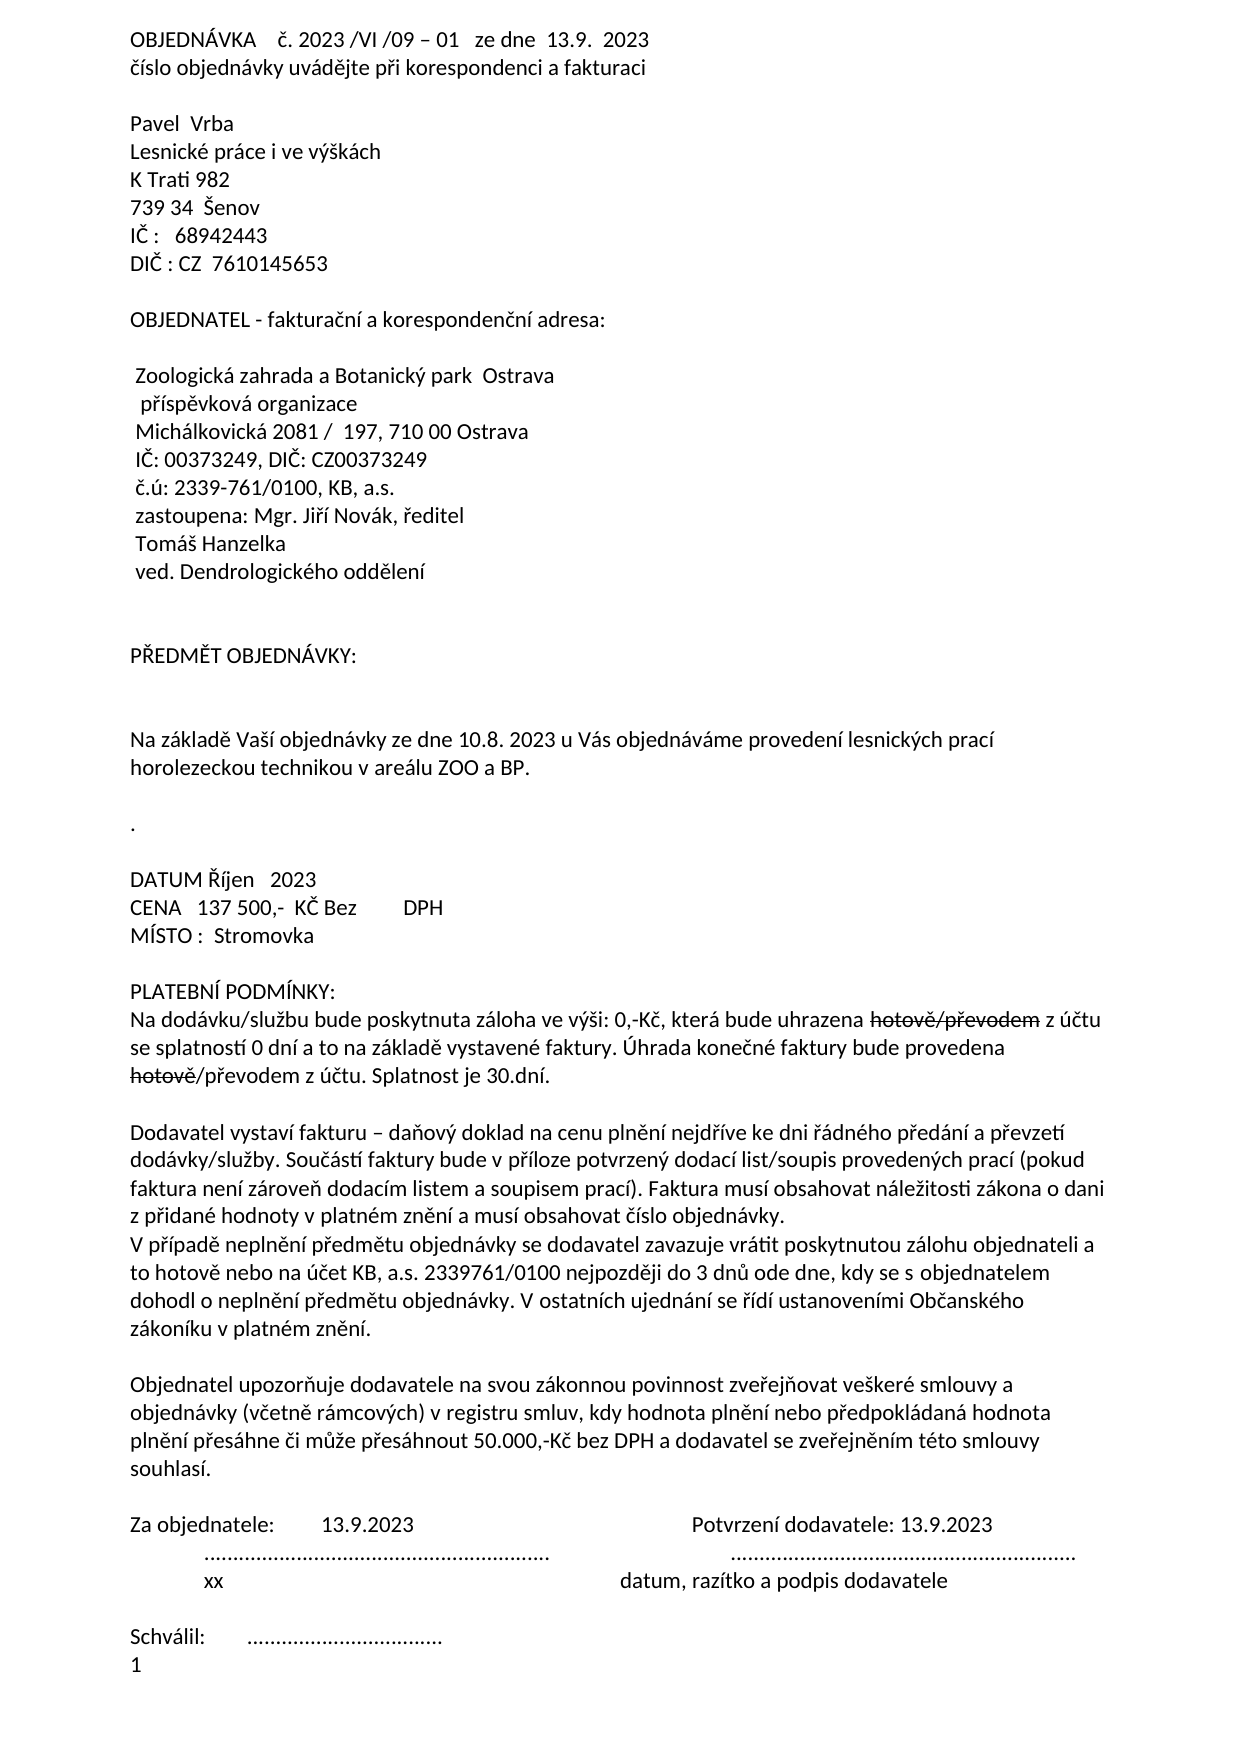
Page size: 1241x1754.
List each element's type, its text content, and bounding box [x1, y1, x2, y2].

text Na základě Vaší objednávky ze dne 10.8. 2023 u Vás objednáváme provedení lesnických prací horolezeckou technikou v areálu ZOO a BP. [130, 725, 1110, 781]
text . [130, 809, 1110, 837]
text ............................................................ ............................................................ [130, 1538, 1110, 1566]
text DIČ : CZ 7610145653 [130, 249, 1110, 305]
text 739 34 Šenov [130, 193, 1110, 221]
text číslo objednávky uvádějte při korespondenci a fakturaci [130, 53, 1110, 81]
text příspěvková organizace [130, 389, 1110, 417]
text xx datum, razítko a podpis dodavatele [130, 1566, 1110, 1594]
text Michálkovická 2081 / 197, 710 00 Ostrava [130, 417, 1110, 445]
text IČ : 68942443 [130, 221, 1110, 249]
text Zoologická zahrada a Botanický park Ostrava [130, 361, 1110, 389]
text Na dodávku/službu bude poskytnuta záloha ve výši: 0,-Kč, která bude uhrazena hotově/převodem z účtu se splatností 0 dní a to na základě vystavené faktury. Úhrada konečné faktury bude provedena hotově/převodem z účtu. Splatnost je 30.dní. [130, 1006, 1110, 1089]
text č.ú: 2339-761/0100, KB, a.s. [130, 473, 1110, 501]
text K Trati 982 [130, 165, 1110, 193]
text 1 [130, 1650, 1110, 1678]
text Lesnické práce i ve výškách [130, 137, 1110, 165]
text ved. Dendrologického oddělení [130, 557, 1110, 613]
text V případě neplnění předmětu objednávky se dodavatel zavazuje vrátit poskytnutou zálohu objednateli a to hotově nebo na účet KB, a.s. 2339761/0100 nejpozději do 3 dnů ode dne, kdy se s objednatelem dohodl o neplnění předmětu objednávky. V ostatních ujednání se řídí ustanoveními Občanského zákoníku v platném znění. [130, 1230, 1110, 1342]
text OBJEDNATEL - fakturační a korespondenční adresa: [130, 305, 1110, 333]
text Za objednatele: 13.9.2023 Potvrzení dodavatele: 13.9.2023 [130, 1510, 1110, 1538]
text Dodavatel vystaví fakturu – daňový doklad na cenu plnění nejdříve ke dni řádného předání a převzetí dodávky/služby. Součástí faktury bude v příloze potvrzený dodací list/soupis provedených prací (pokud faktura není zároveň dodacím listem a soupisem prací). Faktura musí obsahovat náležitosti zákona o dani z přidané hodnoty v platném znění a musí obsahovat číslo objednávky. [130, 1118, 1110, 1230]
text Pavel Vrba [130, 109, 1110, 137]
text Schválil: .................................. [130, 1622, 1110, 1650]
text PŘEDMĚT OBJEDNÁVKY: [130, 641, 1110, 669]
text OBJEDNÁVKA č. 2023 /VI /09 – 01 ze dne 13.9. 2023 [130, 25, 1110, 53]
text PLATEBNÍ PODMÍNKY: [130, 977, 1110, 1006]
text Objednatel upozorňuje dodavatele na svou zákonnou povinnost zveřejňovat veškeré smlouvy a objednávky (včetně rámcových) v registru smluv, kdy hodnota plnění nebo předpokládaná hodnota plnění přesáhne či může přesáhnout 50.000,-Kč bez DPH a dodavatel se zveřejněním této smlouvy souhlasí. [130, 1370, 1110, 1510]
text zastoupena: Mgr. Jiří Novák, ředitel Tomáš Hanzelka [130, 501, 1110, 557]
text IČ: 00373249, DIČ: CZ00373249 [130, 445, 1110, 473]
text DATUM Říjen 2023 CENA 137 500,- KČ Bez DPH MÍSTO : Stromovka [130, 865, 1110, 977]
